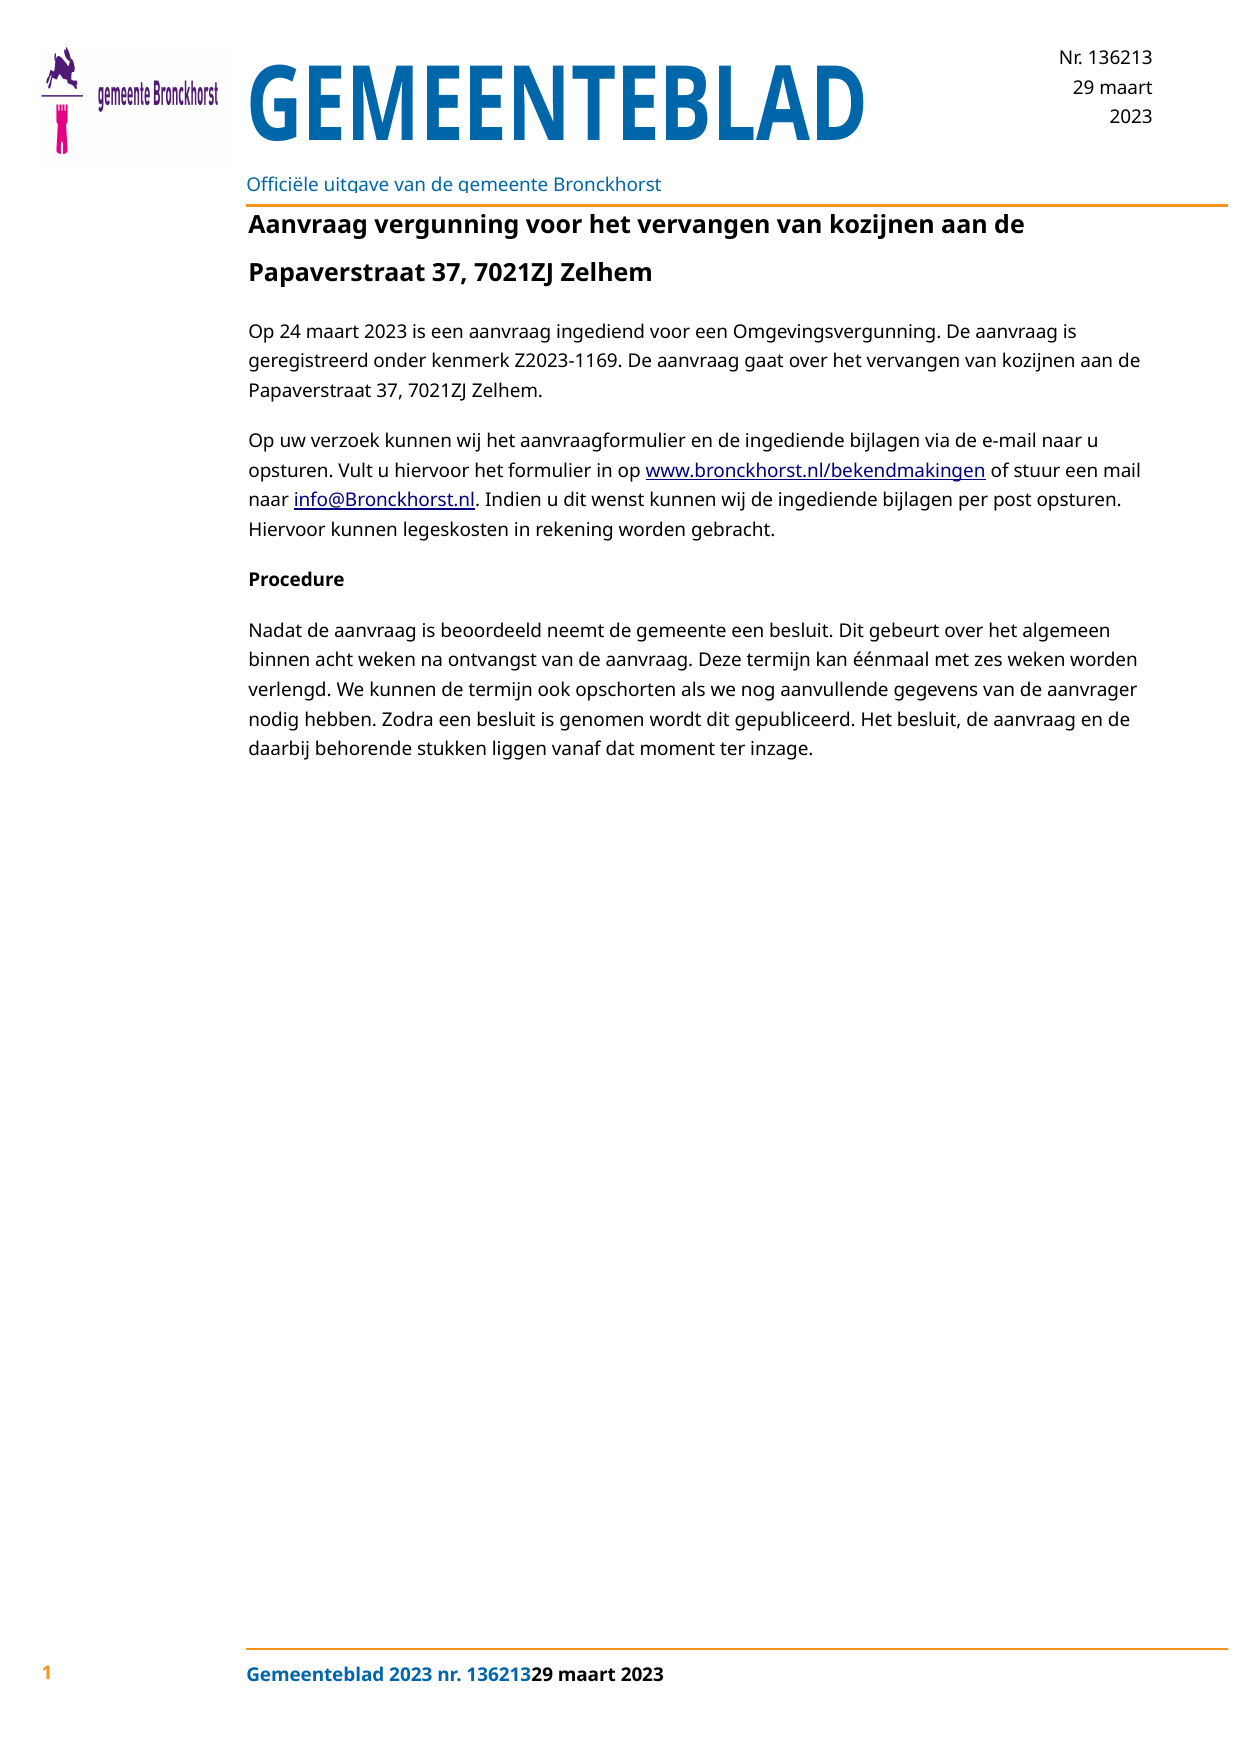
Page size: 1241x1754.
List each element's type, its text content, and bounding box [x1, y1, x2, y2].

text Op uw verzoek kunnen wij het aanvraagformulier en de ingediende bijlagen via de e-mail naar u opsturen. Vult u hiervoor het formulier in op www.bronckhorst.nl/bekendmakingen of stuur een mail naar info@Bronckhorst.nl. Indien u dit wenst kunnen wij de ingediende bijlagen per post opsturen. Hiervoor kunnen legeskosten in rekening worden gebracht. [248, 427, 1152, 542]
text Procedure [248, 567, 1152, 592]
text Op 24 maart 2023 is een aanvraag ingediend voor een Omgevingsvergunning. De aanvraag is geregistreerd onder kenmerk Z2023-1169. De aanvraag gaat over het vervangen van kozijnen aan de Papaverstraat 37, 7021ZJ Zelhem. [248, 318, 1152, 403]
text Aanvraag vergunning voor het vervangen van kozijnen aan de Papaverstraat 37, 7021ZJ Zelhem [248, 207, 1152, 288]
text Nadat de aanvraag is beoordeeld neemt de gemeente een besluit. Dit gebeurt over het algemeen binnen acht weken na ontvangst van de aanvraag. Deze termijn kan éénmaal met zes weken worden verlengd. We kunnen de termijn ook opschorten als we nog aanvullende gegevens van de aanvrager nodig hebben. Zodra een besluit is genomen wordt dit gepubliceerd. Het besluit, de aanvraag en de daarbij behorende stukken liggen vanaf dat moment ter inzage. [248, 617, 1152, 761]
picture [41, 47, 231, 172]
